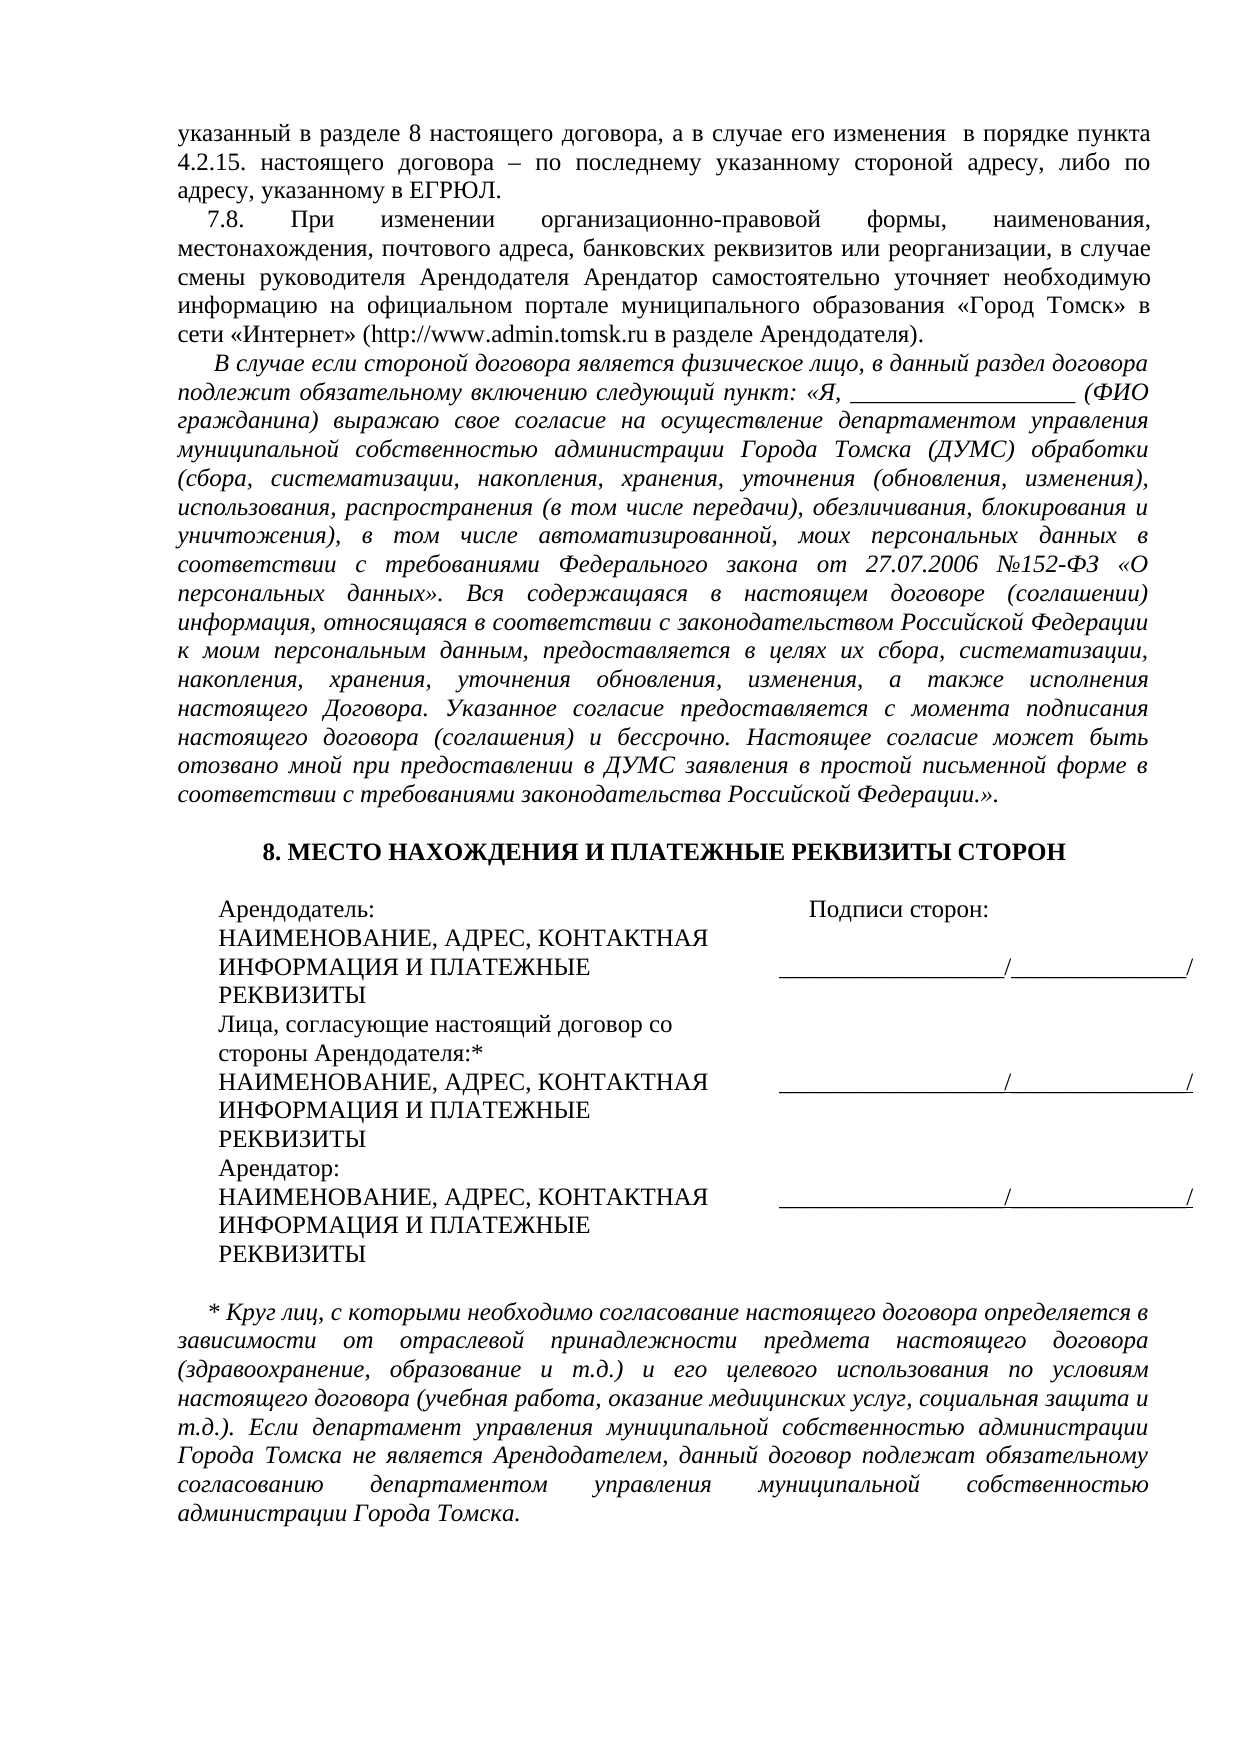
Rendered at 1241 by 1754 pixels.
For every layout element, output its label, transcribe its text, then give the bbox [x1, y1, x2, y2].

table_header Арендодатель: [177, 894, 738, 923]
text В случае если стороной договора является физическое лицо, в данный раздел договора подлежит обязательному включению следующий пункт: «Я, __________________ (ФИО гражданина) выражаю свое согласие на осуществление департаментом управления муниципальной собственностью администрации Города Томска (ДУМС) обработки (сбора, систематизации, накопления, хранения, уточнения (обновления, изменения), использования, распространения (в том числе передачи), обезличивания, блокирования и уничтожения), в том числе автоматизированной, моих персональных данных в соответствии с требованиями Федерального закона от 27.07.2006 №152-ФЗ «О персональных данных». Вся содержащаяся в настоящем договоре (соглашении) информация, относящаяся в соответствии с законодательством Российской Федерации к моим персональным данным, предоставляется в целях их сбора, систематизации, накопления, хранения, уточнения обновления, изменения, а также исполнения настоящего Договора. Указанное согласие предоставляется с момента подписания настоящего договора (соглашения) и бессрочно. Настоящее согласие может быть отозвано мной при предоставлении в ДУМС заявления в простой письменной форме в соответствии с требованиями законодательства Российской Федерации.». [177, 348, 1152, 808]
table_cell __________________/______________/ [768, 1182, 1211, 1268]
table_cell [739, 1009, 768, 1067]
table_cell [768, 1153, 1211, 1182]
table_cell НАИМЕНОВАНИЕ, АДРЕС, КОНТАКТНАЯ ИНФОРМАЦИЯ И ПЛАТЕЖНЫЕ РЕКВИЗИТЫ [177, 1067, 738, 1153]
text указанный в разделе 8 настоящего договора, а в случае его изменения в порядке пункта 4.2.15. настоящего договора – по последнему указанному стороной адресу, либо по адресу, указанному в ЕГРЮЛ. [177, 118, 1152, 204]
table_cell Лица, согласующие настоящий договор со стороны Арендодателя:* [177, 1009, 738, 1067]
table_cell Арендатор: [177, 1153, 738, 1182]
table_header [739, 894, 768, 923]
text * Круг лиц, с которыми необходимо согласование настоящего договора определяется в зависимости от отраслевой принадлежности предмета настоящего договора (здравоохранение, образование и т.д.) и его целевого использования по условиям настоящего договора (учебная работа, оказание медицинских услуг, социальная защита и т.д.). Если департамент управления муниципальной собственностью администрации Города Томска не является Арендодателем, данный договор подлежат обязательному согласованию департаментом управления муниципальной собственностью администрации Города Томска. [177, 1297, 1152, 1527]
table_cell __________________/______________/ [768, 1067, 1211, 1153]
table_cell [739, 1067, 768, 1153]
table_cell НАИМЕНОВАНИЕ, АДРЕС, КОНТАКТНАЯ ИНФОРМАЦИЯ И ПЛАТЕЖНЫЕ РЕКВИЗИТЫ [177, 1182, 738, 1268]
table_cell __________________/______________/ [768, 923, 1211, 1009]
table_cell [739, 923, 768, 1009]
text 7.8. При изменении организационно-правовой формы, наименования, местонахождения, почтового адреса, банковских реквизитов или реорганизации, в случае смены руководителя Арендодателя Арендатор самостоятельно уточняет необходимую информацию на официальном портале муниципального образования «Город Томск» в сети «Интернет» (http://www.admin.tomsk.ru в разделе Арендодателя). [177, 204, 1152, 348]
table_cell [768, 1009, 1211, 1067]
table_cell [739, 1182, 768, 1268]
table_cell НАИМЕНОВАНИЕ, АДРЕС, КОНТАКТНАЯ ИНФОРМАЦИЯ И ПЛАТЕЖНЫЕ РЕКВИЗИТЫ [177, 923, 738, 1009]
text 8. МЕСТО НАХОЖДЕНИЯ И ПЛАТЕЖНЫЕ РЕКВИЗИТЫ СТОРОН [177, 837, 1152, 866]
table_header Подписи сторон: [768, 894, 1211, 923]
table_cell [739, 1153, 768, 1182]
